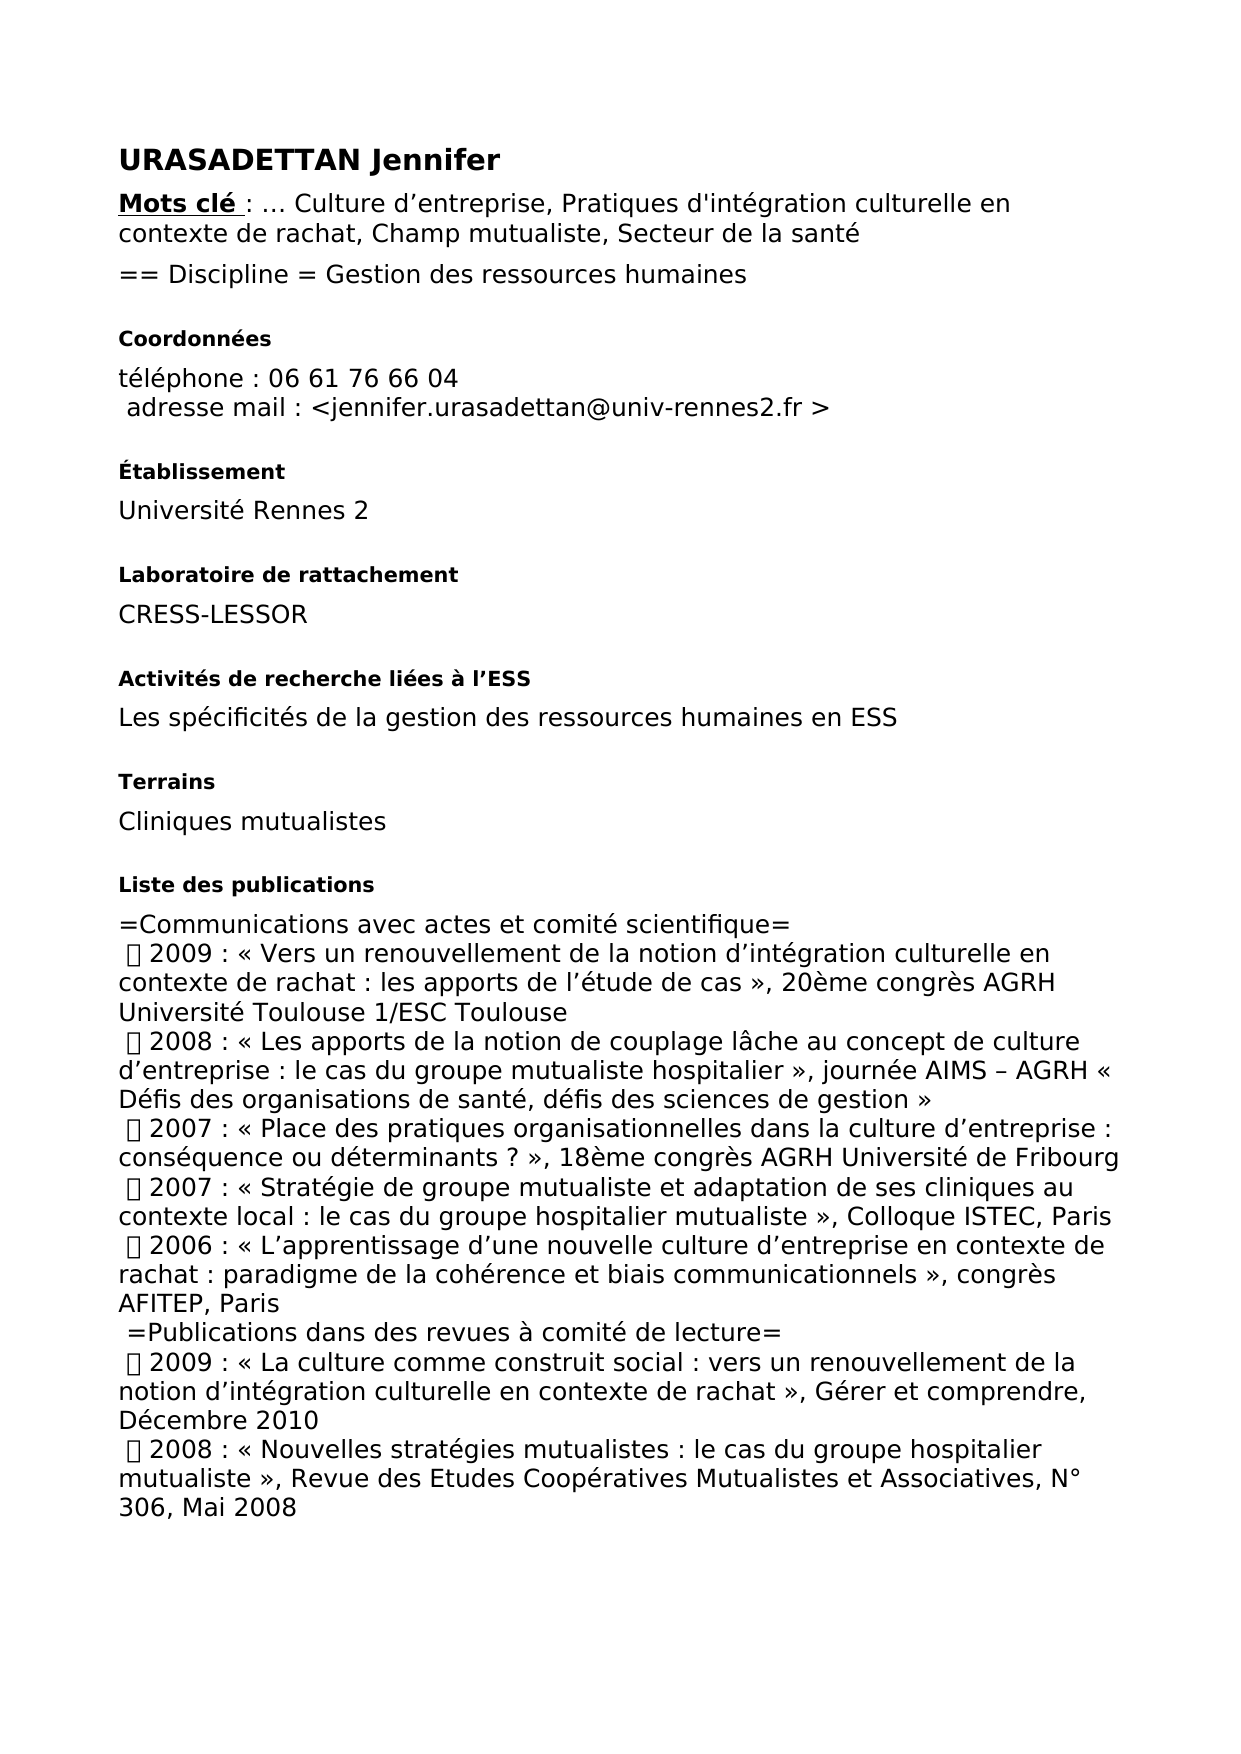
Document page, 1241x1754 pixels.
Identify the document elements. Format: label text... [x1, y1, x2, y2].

subtitle Terrains [118, 770, 1122, 794]
subtitle Laboratoire de rattachement [118, 563, 1122, 587]
text Université Rennes 2 [118, 496, 1122, 526]
text téléphone : 06 61 76 66 04 adresse mail : <jennifer.urasadettan@univ-rennes2.fr > [118, 364, 1122, 422]
text =Communications avec actes et comité scientifique=  2009 : « Vers un renouvellement de la notion d’intégration culturelle en contexte de rachat : les apports de l’étude de cas », 20ème congrès AGRH Université Toulouse 1/ESC Toulouse  2008 : « Les apports de la notion de couplage lâche au concept de culture d’entreprise : le cas du groupe mutualiste hospitalier », journée AIMS – AGRH « Défis des organisations de santé, défis des sciences de gestion »  2007 : « Place des pratiques organisationnelles dans la culture d’entreprise : conséquence ou déterminants ? », 18ème congrès AGRH Université de Fribourg  2007 : « Stratégie de groupe mutualiste et adaptation de ses cliniques au contexte local : le cas du groupe hospitalier mutualiste », Colloque ISTEC, Paris  2006 : « L’apprentissage d’une nouvelle culture d’entreprise en contexte de rachat : paradigme de la cohérence et biais communicationnels », congrès AFITEP, Paris =Publications dans des revues à comité de lecture=  2009 : « La culture comme construit social : vers un renouvellement de la notion d’intégration culturelle en contexte de rachat », Gérer et comprendre, Décembre 2010  2008 : « Nouvelles stratégies mutualistes : le cas du groupe hospitalier mutualiste », Revue des Etudes Coopératives Mutualistes et Associatives, N° 306, Mai 2008 [118, 910, 1122, 1552]
subtitle Établissement [118, 460, 1122, 484]
subtitle Activités de recherche liées à l’ESS [118, 667, 1122, 691]
subtitle URASADETTAN Jennifer [118, 143, 1122, 177]
text Mots clé : … Culture d’entreprise, Pratiques d'intégration culturelle en contexte de rachat, Champ mutualiste, Secteur de la santé [118, 189, 1122, 248]
text == Discipline = Gestion des ressources humaines [118, 260, 1122, 289]
text Cliniques mutualistes [118, 807, 1122, 836]
text Les spécificités de la gestion des ressources humaines en ESS [118, 703, 1122, 732]
text CRESS-LESSOR [118, 600, 1122, 629]
subtitle Liste des publications [118, 873, 1122, 898]
subtitle Coordonnées [118, 327, 1122, 351]
